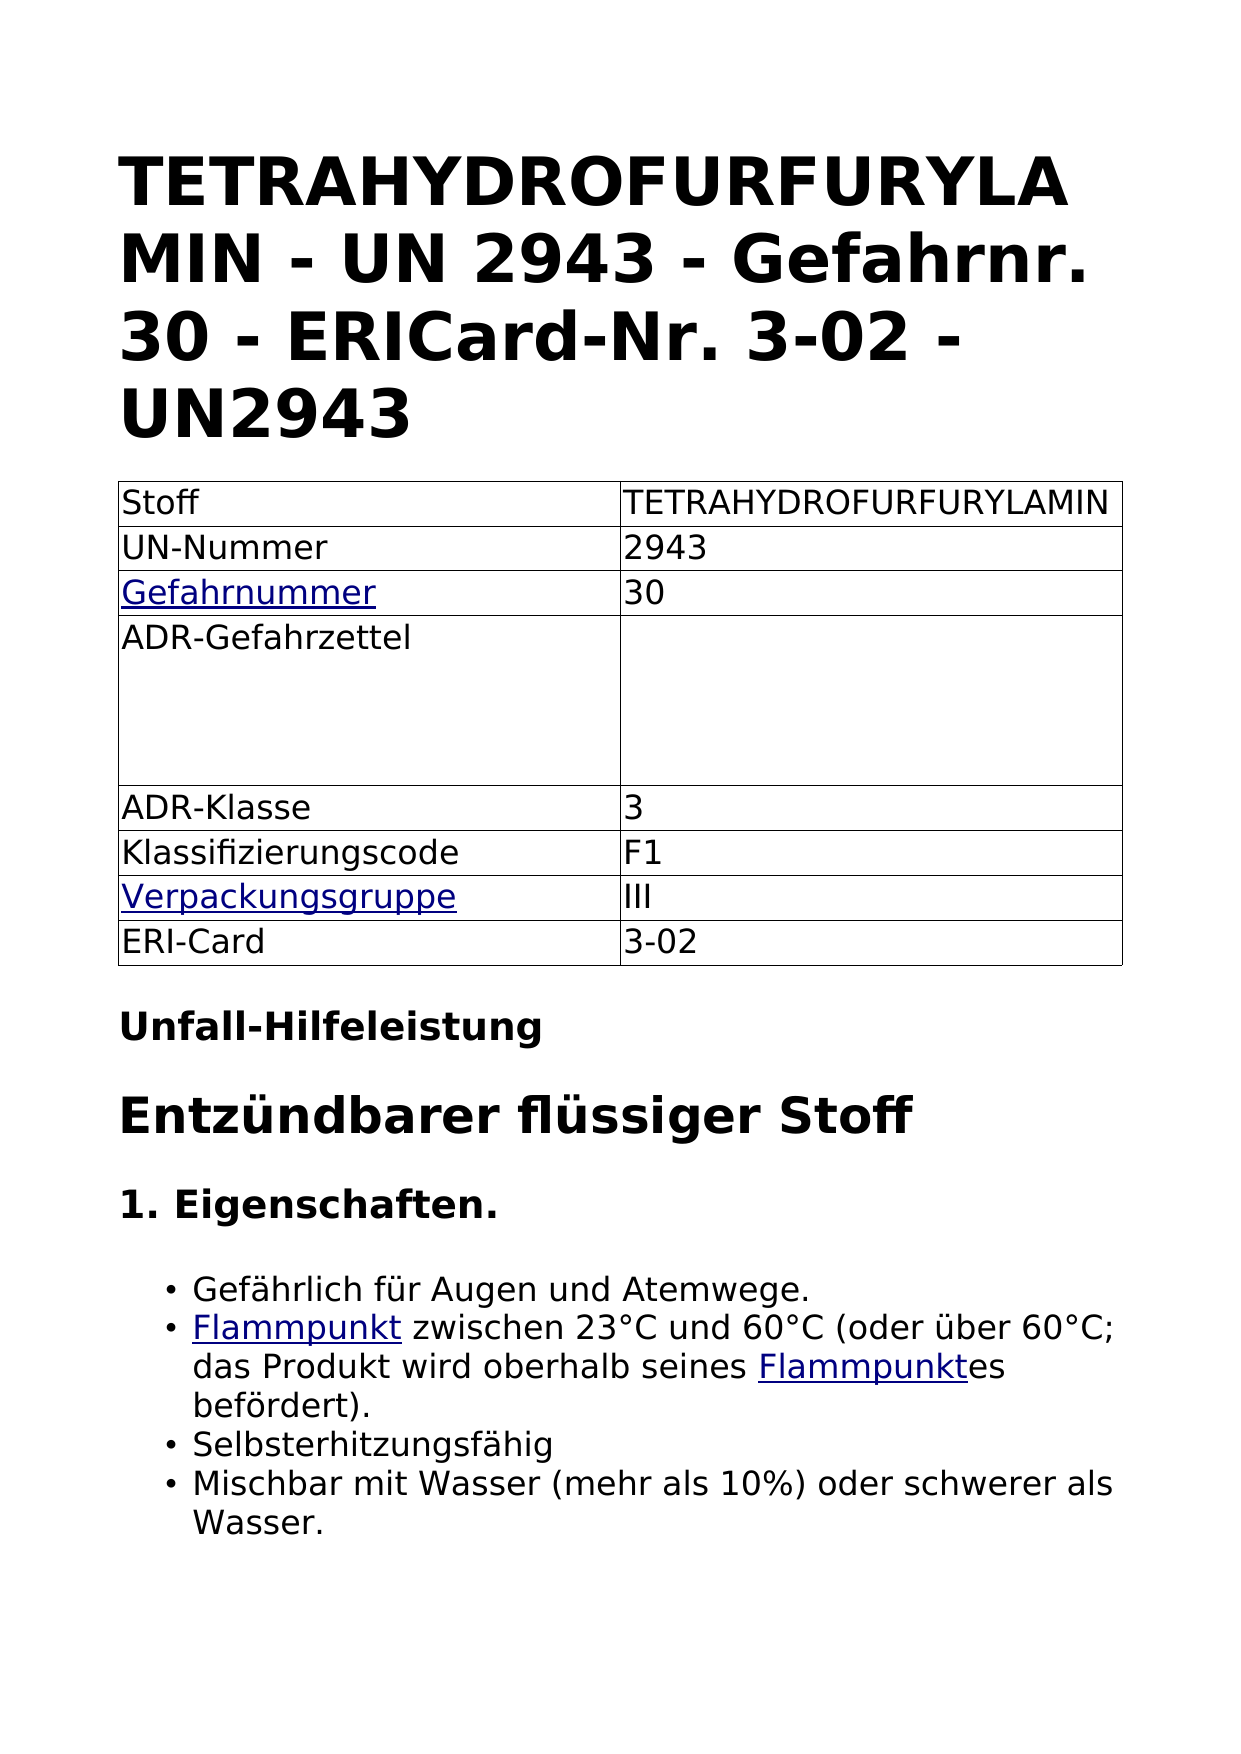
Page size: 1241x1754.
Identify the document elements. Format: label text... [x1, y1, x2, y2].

table_cell Verpackungsgruppe [119, 876, 620, 920]
table_header Stoff [119, 482, 620, 526]
table_cell 2943 [621, 527, 1122, 570]
list Selbsterhitzungsfähig [177, 1425, 1122, 1464]
subtitle Unfall-Hilfeleistung [118, 1004, 1122, 1049]
table_header TETRAHYDROFURFURYLAMIN [621, 482, 1122, 526]
table_cell 30 [621, 571, 1122, 615]
table_cell Klassifizierungscode [119, 831, 620, 875]
table_cell F1 [621, 831, 1122, 875]
table_cell ADR-Klasse [119, 786, 620, 830]
table_cell 3 [621, 786, 1122, 830]
table_cell [621, 616, 1122, 785]
table_cell Gefahrnummer [119, 571, 620, 615]
list Mischbar mit Wasser (mehr als 10%) oder schwerer als Wasser. [177, 1464, 1122, 1542]
subtitle Entzündbarer flüssiger Stoff [118, 1087, 1122, 1145]
subtitle TETRAHYDROFURFURYLAMIN - UN 2943 - Gefahrnr. 30 - ERICard-Nr. 3-02 - UN2943 [118, 143, 1122, 453]
table_cell ADR-Gefahrzettel [119, 616, 620, 785]
list Gefährlich für Augen und Atemwege. [177, 1270, 1122, 1309]
list Flammpunkt zwischen 23°C und 60°C (oder über 60°C; das Produkt wird oberhalb seines Flammpunktes befördert). [177, 1309, 1122, 1425]
table_cell UN-Nummer [119, 527, 620, 570]
table_cell III [621, 876, 1122, 920]
subtitle 1. Eigenschaften. [118, 1183, 1122, 1228]
table_cell ERI-Card [119, 921, 620, 964]
table_cell 3-02 [621, 921, 1122, 964]
